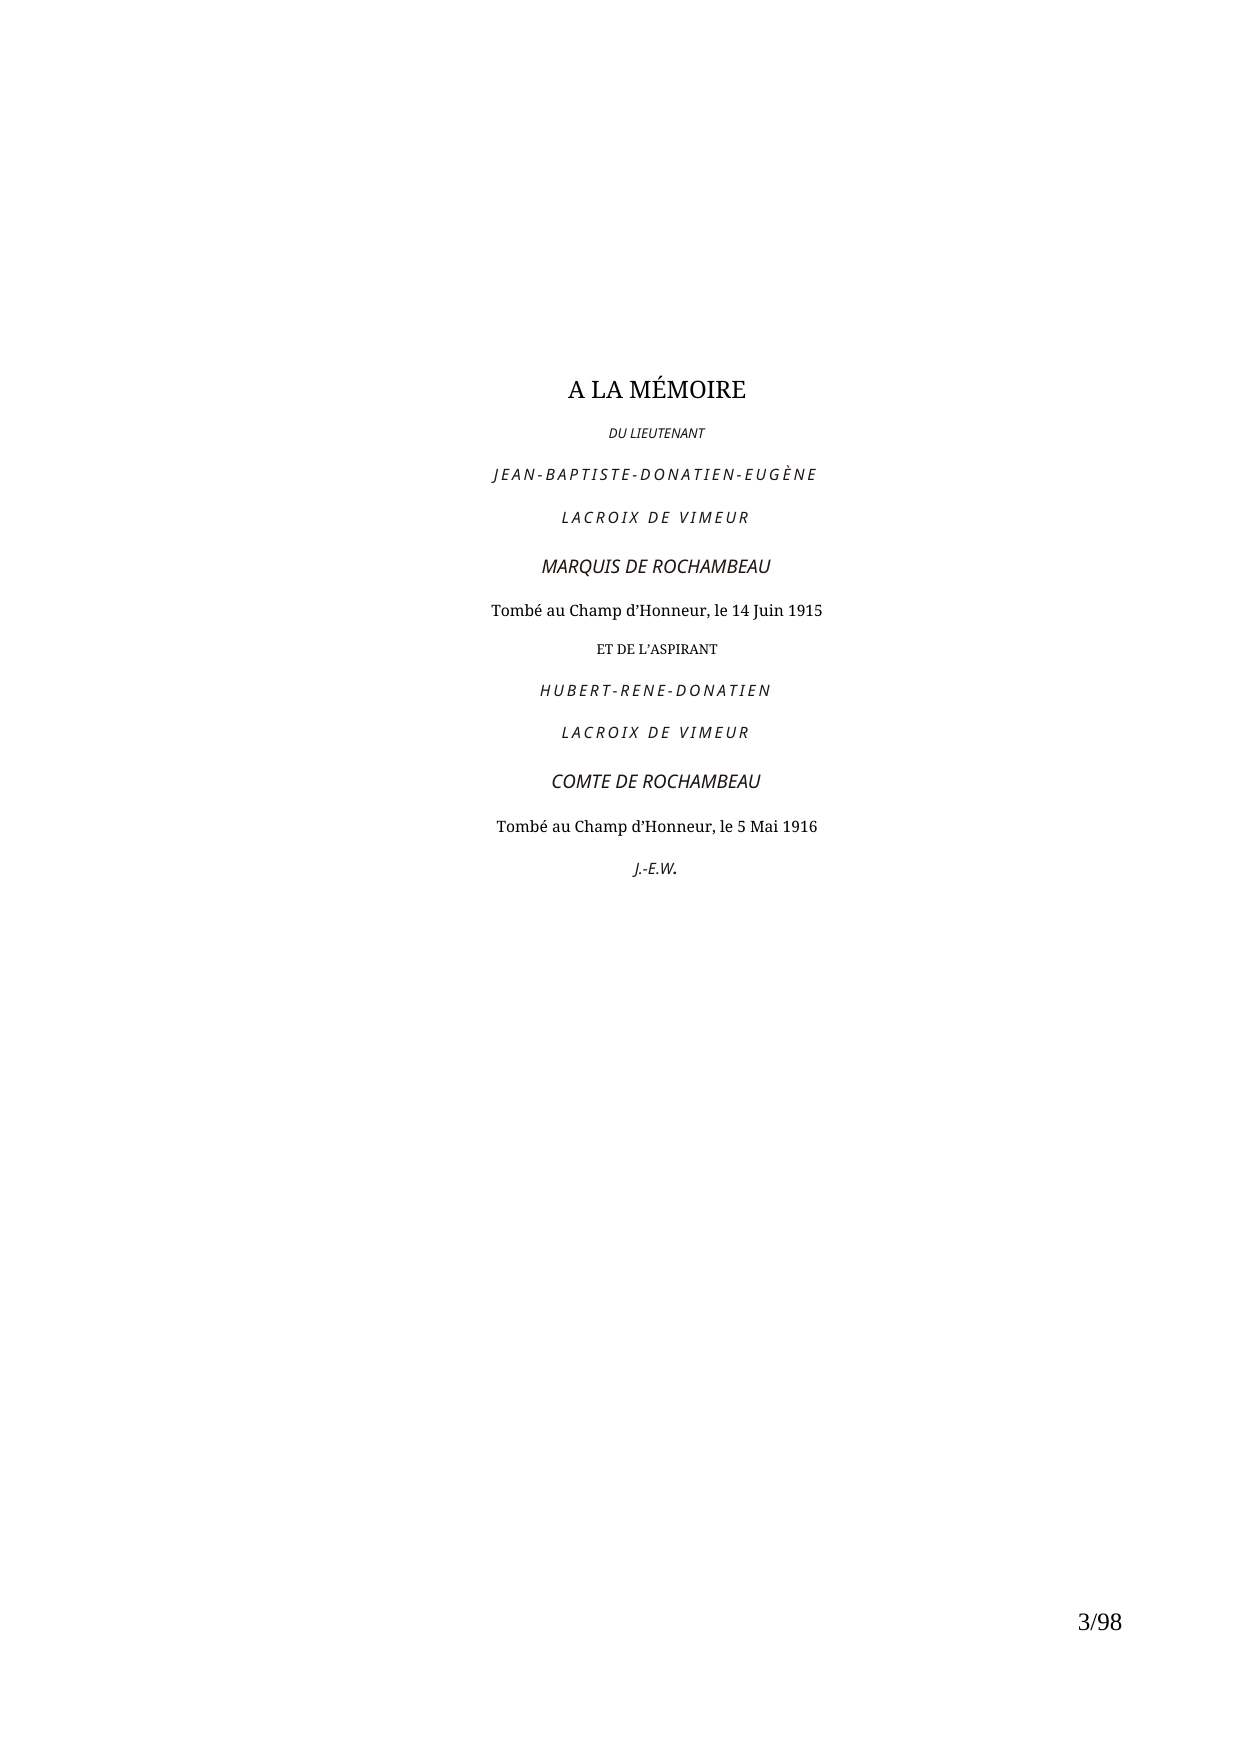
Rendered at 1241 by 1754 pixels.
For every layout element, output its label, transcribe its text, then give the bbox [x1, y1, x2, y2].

text A LA MÉMOIRE DU LIEUTENANT JEAN-BAPTISTE-DONATIEN-EUGÈNE LACROIX DE VIMEUR MARQUIS DE ROCHAMBEAU Tombé au Champ d’Honneur, le 14 Juin 1915 ET DE L’ASPIRANT HUBERT-RENE-DONATIEN LACROIX DE VIMEUR COMTE DE ROCHAMBEAU Tombé au Champ d’Honneur, le 5 Mai 1916 J.-E.W. [192, 373, 1122, 879]
